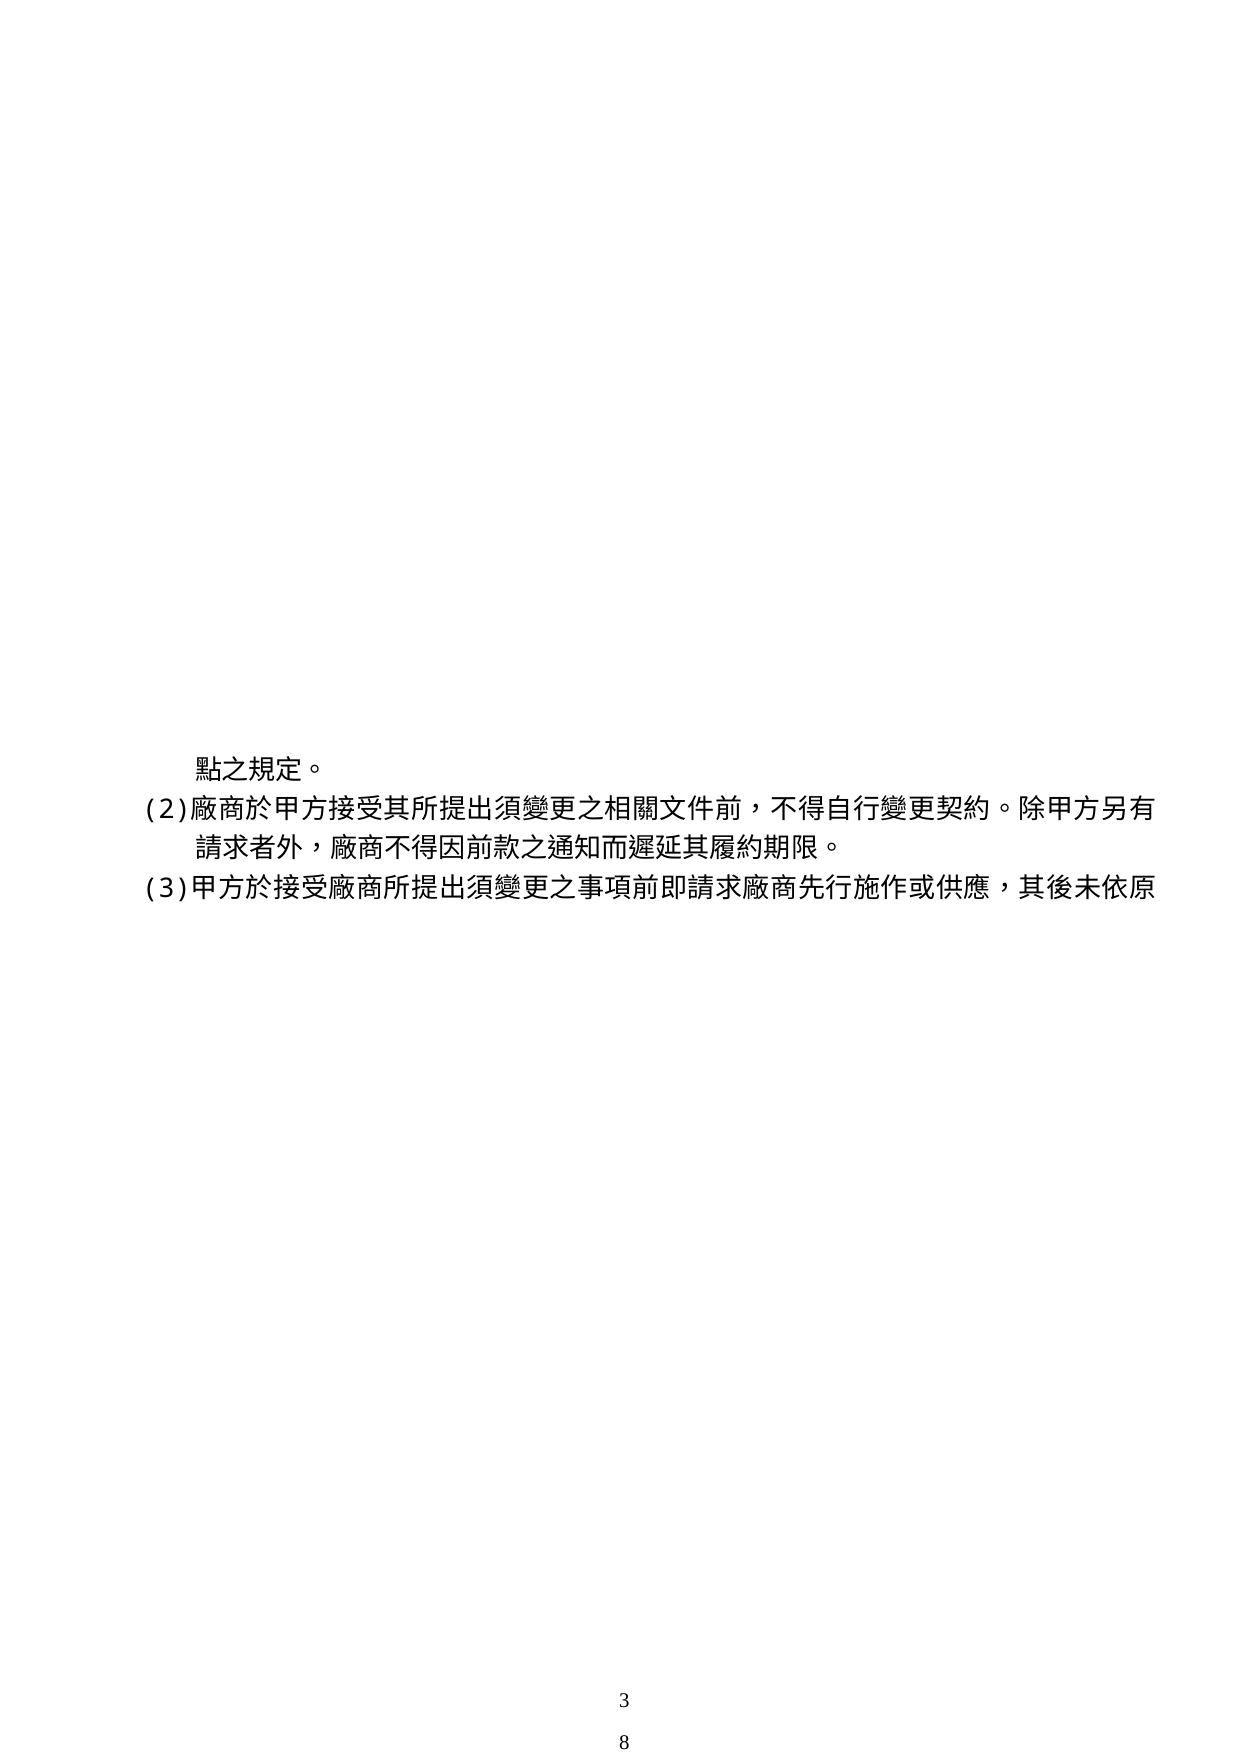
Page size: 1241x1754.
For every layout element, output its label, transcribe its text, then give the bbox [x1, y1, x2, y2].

list 點之規定。 [142, 748, 1157, 787]
list 甲方於接受廠商所提出須變更之事項前即請求廠商先行施作或供應，其後未依原 [142, 866, 1157, 905]
list 廠商於甲方接受其所提出須變更之相關文件前，不得自行變更契約。除甲方另有請求者外，廠商不得因前款之通知而遲延其履約期限。 [142, 787, 1157, 866]
